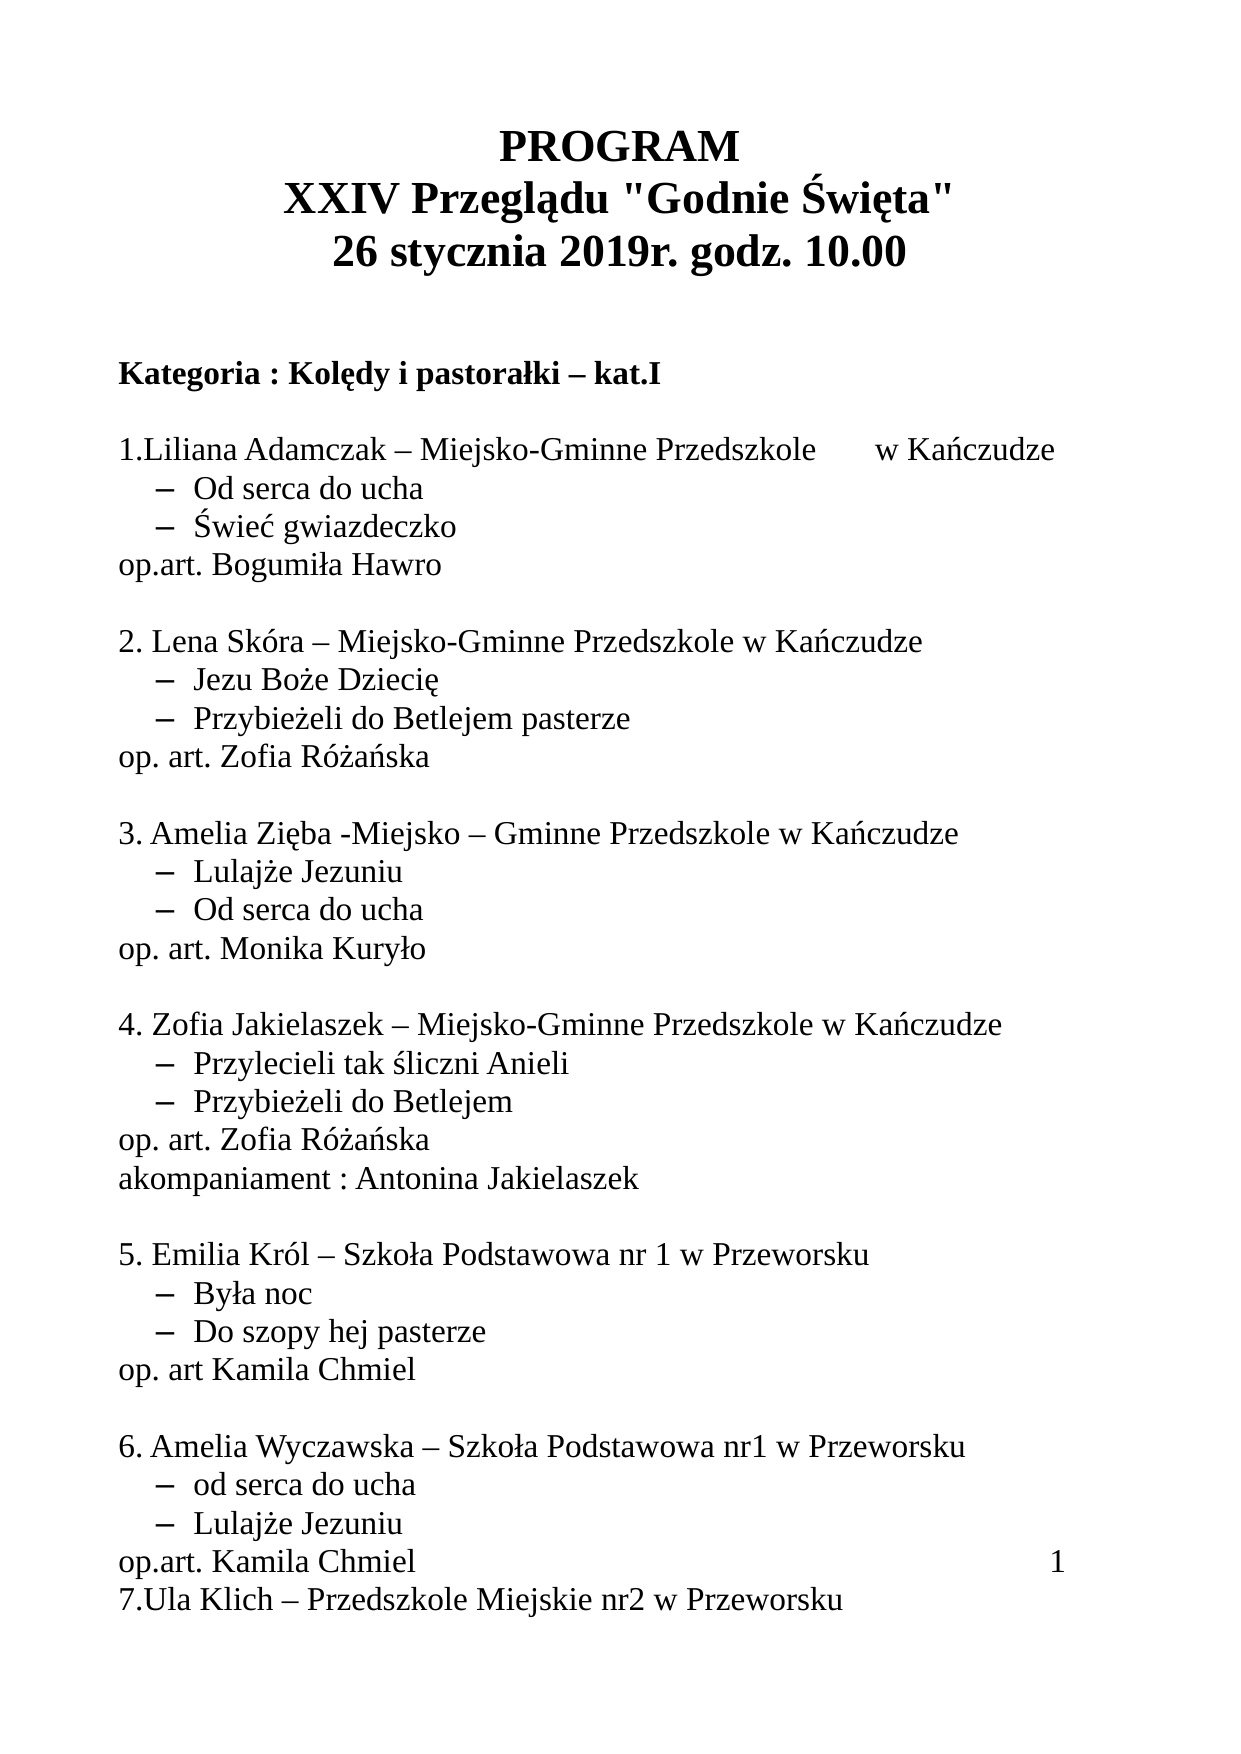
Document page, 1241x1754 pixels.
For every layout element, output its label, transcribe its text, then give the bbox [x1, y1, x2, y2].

list Przybieżeli do Betlejem pasterze [156, 698, 1122, 736]
list Przylecieli tak śliczni Anieli [156, 1043, 1122, 1081]
text 3. Amelia Zięba -Miejsko – Gminne Przedszkole w Kańczudze [118, 813, 1122, 851]
list Od serca do ucha [156, 889, 1122, 928]
text op.art. Bogumiła Hawro [118, 544, 1122, 583]
list Jezu Boże Dziecię [156, 659, 1122, 698]
text op. art Kamila Chmiel [118, 1349, 1122, 1388]
list Lulajże Jezuniu [156, 851, 1122, 889]
text op.art. Kamila Chmiel 1 [118, 1541, 1122, 1579]
text 4. Zofia Jakielaszek – Miejsko-Gminne Przedszkole w Kańczudze [118, 1004, 1122, 1043]
text akompaniament : Antonina Jakielaszek [118, 1158, 1122, 1196]
text 1.Liliana Adamczak – Miejsko-Gminne Przedszkole w Kańczudze [118, 429, 1122, 468]
text op. art. Zofia Różańska [118, 1119, 1122, 1158]
list Była noc [156, 1273, 1122, 1311]
text 5. Emilia Król – Szkoła Podstawowa nr 1 w Przeworsku [118, 1234, 1122, 1273]
list Przybieżeli do Betlejem [156, 1081, 1122, 1119]
text op. art. Monika Kuryło [118, 928, 1122, 966]
text 2. Lena Skóra – Miejsko-Gminne Przedszkole w Kańczudze [118, 621, 1122, 659]
text PROGRAM [118, 118, 1122, 171]
text Kategoria : Kolędy i pastorałki – kat.I [118, 353, 1122, 391]
text 7.Ula Klich – Przedszkole Miejskie nr2 w Przeworsku [118, 1579, 1122, 1618]
list Lulajże Jezuniu [156, 1503, 1122, 1541]
list Świeć gwiazdeczko [156, 506, 1122, 544]
text XXIV Przeglądu "Godnie Święta" [118, 171, 1122, 223]
text 26 stycznia 2019r. godz. 10.00 [118, 223, 1122, 276]
list Od serca do ucha [156, 468, 1122, 506]
text 6. Amelia Wyczawska – Szkoła Podstawowa nr1 w Przeworsku [118, 1426, 1122, 1464]
list od serca do ucha [156, 1464, 1122, 1503]
list Do szopy hej pasterze [156, 1311, 1122, 1349]
text op. art. Zofia Różańska [118, 736, 1122, 774]
